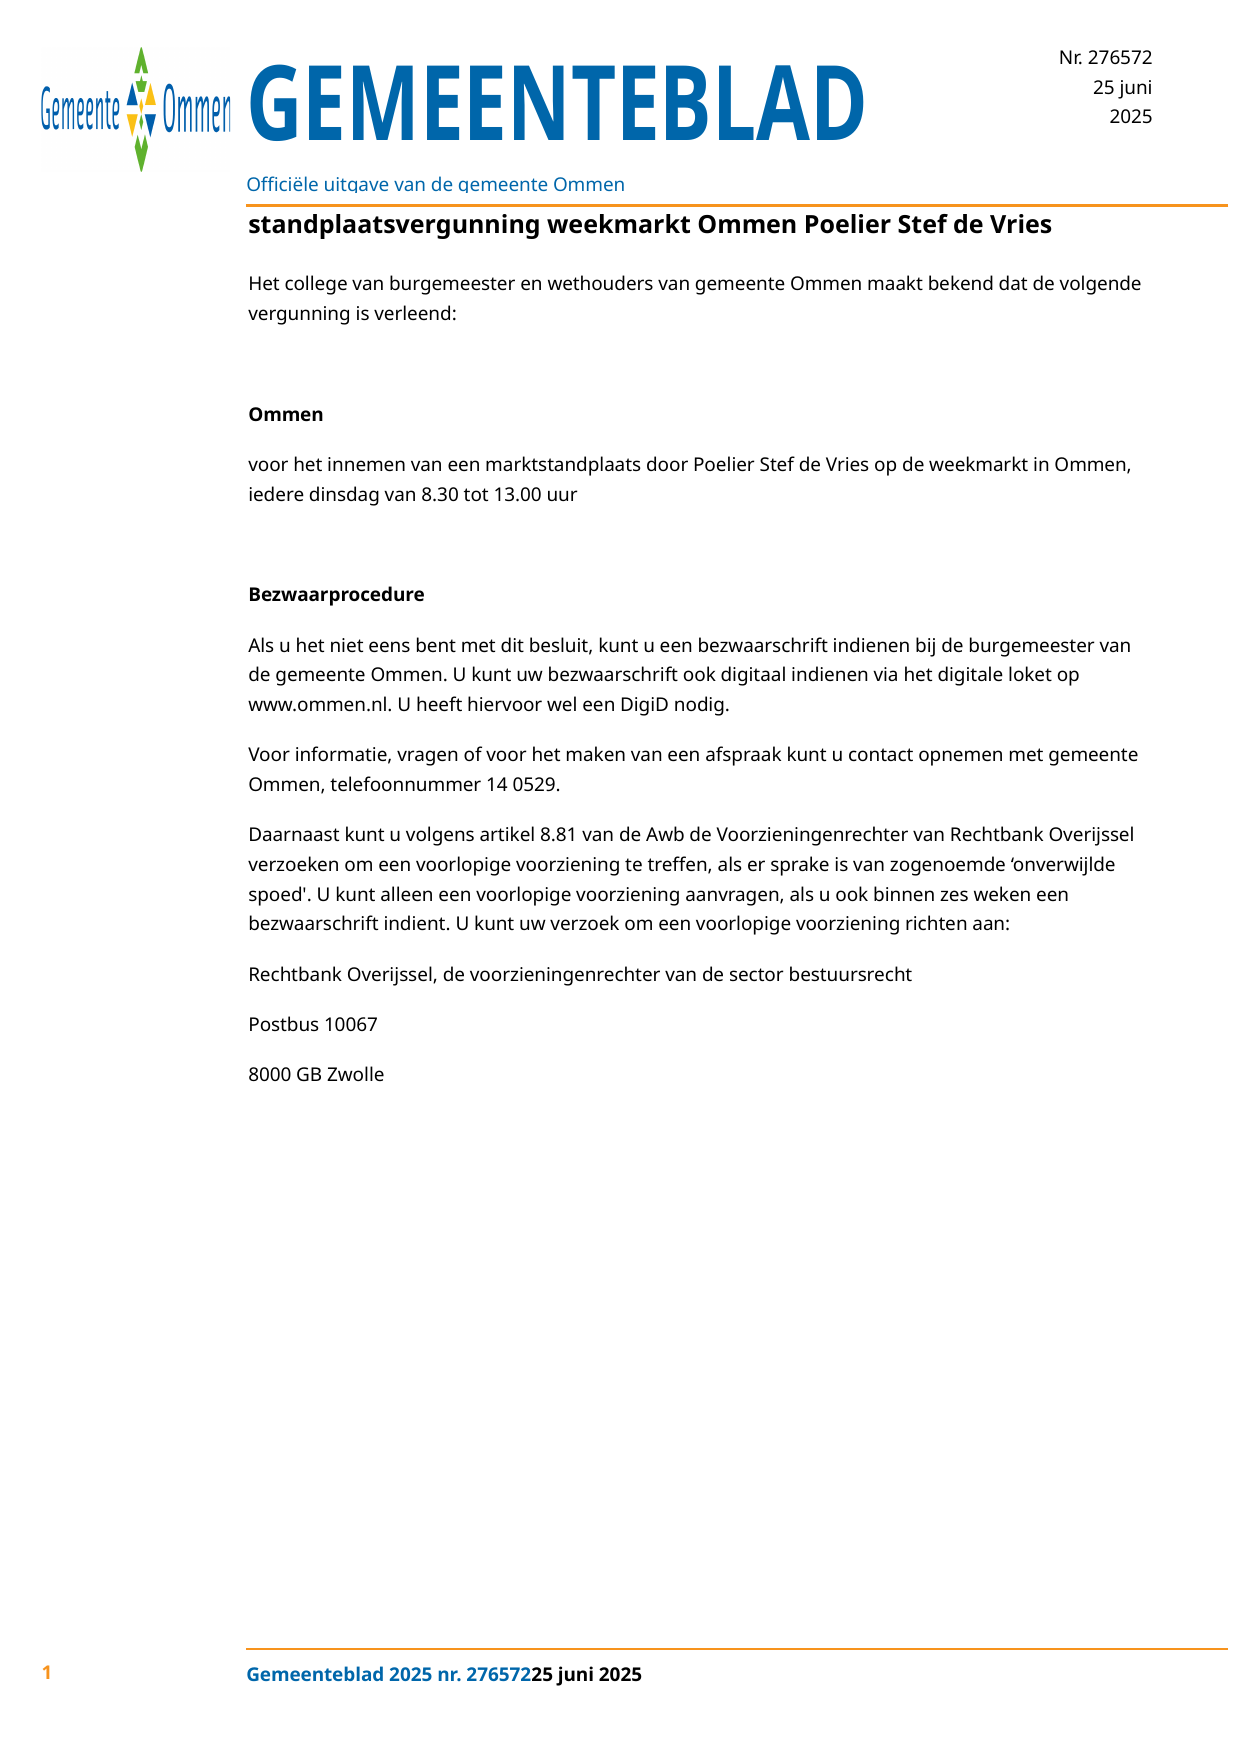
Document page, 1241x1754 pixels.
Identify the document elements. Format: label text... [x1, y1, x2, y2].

text Als u het niet eens bent met dit besluit, kunt u een bezwaarschrift indienen bij de burgemeester van de gemeente Ommen. U kunt uw bezwaarschrift ook digitaal indienen via het digitale loket op www.ommen.nl. U heeft hiervoor wel een DigiD nodig. [248, 632, 1152, 717]
text Het college van burgemeester en wethouders van gemeente Ommen maakt bekend dat de volgende vergunning is verleend: [248, 270, 1152, 326]
picture [41, 47, 231, 172]
text Voor informatie, vragen of voor het maken van een afspraak kunt u contact opnemen met gemeente Ommen, telefoonnummer 14 0529. [248, 742, 1152, 797]
text Ommen [248, 401, 1152, 426]
text voor het innemen van een marktstandplaats door Poelier Stef de Vries op de weekmarkt in Ommen, iedere dinsdag van 8.30 tot 13.00 uur [248, 451, 1152, 506]
text standplaatsvergunning weekmarkt Ommen Poelier Stef de Vries [248, 207, 1152, 241]
text Postbus 10067 [248, 1011, 1152, 1037]
text Daarnaast kunt u volgens artikel 8.81 van de Awb de Voorzieningenrechter van Rechtbank Overijssel verzoeken om een voorlopige voorziening te treffen, als er sprake is van zogenoemde ‘onverwijlde spoed'. U kunt alleen een voorlopige voorziening aanvragen, als u ook binnen zes weken een bezwaarschrift indient. U kunt uw verzoek om een voorlopige voorziening richten aan: [248, 822, 1152, 936]
text 8000 GB Zwolle [248, 1062, 1152, 1087]
text Rechtbank Overijssel, de voorzieningenrechter van de sector bestuursrecht [248, 961, 1152, 986]
text Bezwaarprocedure [248, 582, 1152, 607]
